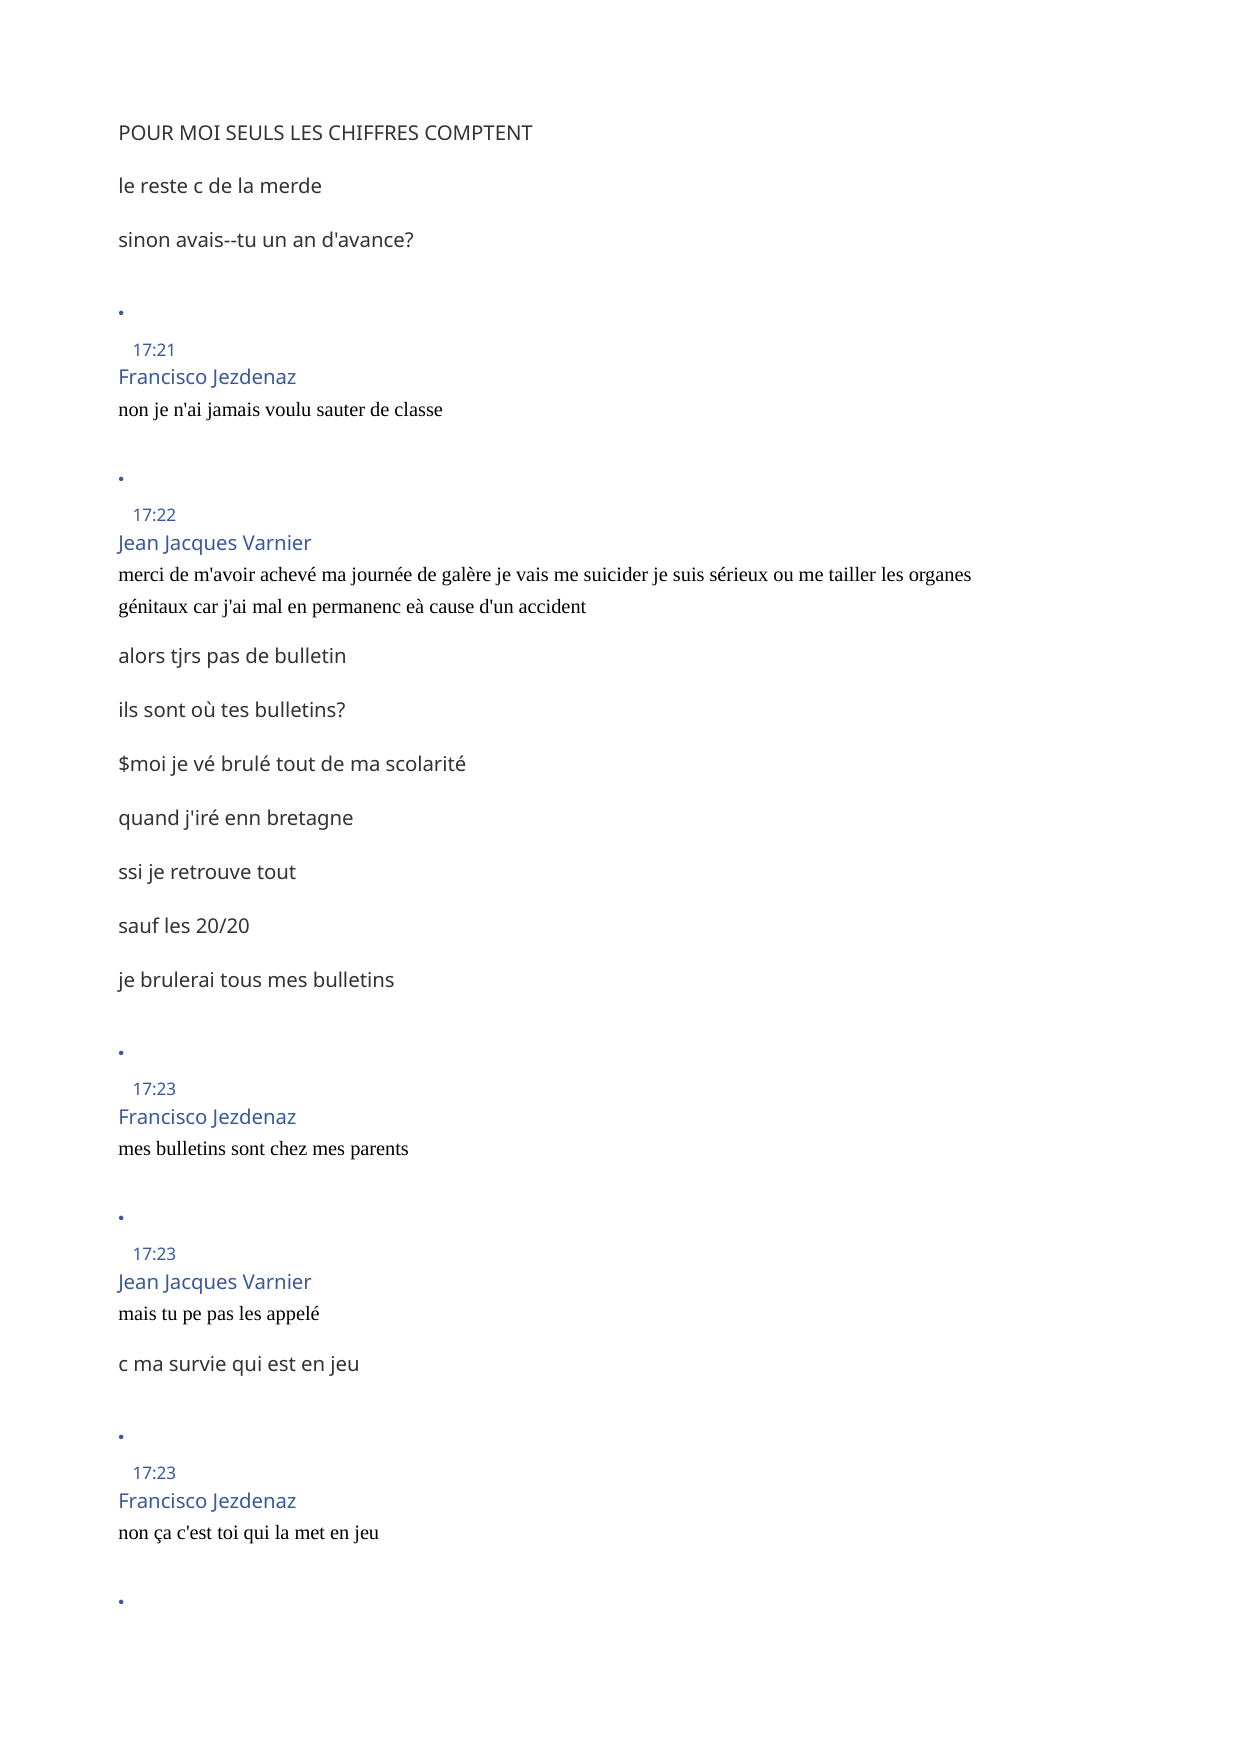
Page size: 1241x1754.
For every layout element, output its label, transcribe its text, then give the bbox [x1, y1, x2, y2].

list sinon avais--tu un an d'avance? [118, 226, 1044, 253]
list c ma survie qui est en jeu [118, 1349, 1044, 1377]
list sauf les 20/20 [118, 911, 1044, 939]
list non je n'ai jamais voulu sauter de classe [118, 397, 1044, 420]
list Jean Jacques Varnier [118, 528, 1122, 556]
list 17:23 [118, 1459, 1114, 1485]
list alors tjrs pas de bulletin [118, 642, 1044, 670]
list 17:23 [118, 1075, 1114, 1101]
list je brulerai tous mes bulletins [118, 965, 1044, 993]
list ils sont où tes bulletins? [118, 696, 1044, 724]
list merci de m'avoir achevé ma journée de galère je vais me suicider je suis sérieux ou me tailler les organes génitaux car j'ai mal en permanenc eà cause d'un accident [118, 562, 1044, 618]
list ssi je retrouve tout [118, 857, 1044, 885]
list non ça c'est toi qui la met en jeu [118, 1520, 1044, 1544]
list mais tu pe pas les appelé [118, 1301, 1044, 1325]
list mes bulletins sont chez mes parents [118, 1136, 1044, 1160]
list Francisco Jezdenaz [118, 1102, 1122, 1130]
list Jean Jacques Varnier [118, 1267, 1122, 1295]
list Francisco Jezdenaz [118, 363, 1122, 391]
list 17:22 [118, 501, 1114, 527]
list $moi je vé brulé tout de ma scolarité [118, 750, 1044, 777]
list POUR MOI SEULS LES CHIFFRES COMPTENT [118, 118, 1044, 146]
list le reste c de la merde [118, 172, 1044, 200]
list 17:21 [118, 336, 1114, 361]
list 17:23 [118, 1241, 1114, 1266]
list Francisco Jezdenaz [118, 1486, 1122, 1514]
list quand j'iré enn bretagne [118, 804, 1044, 831]
